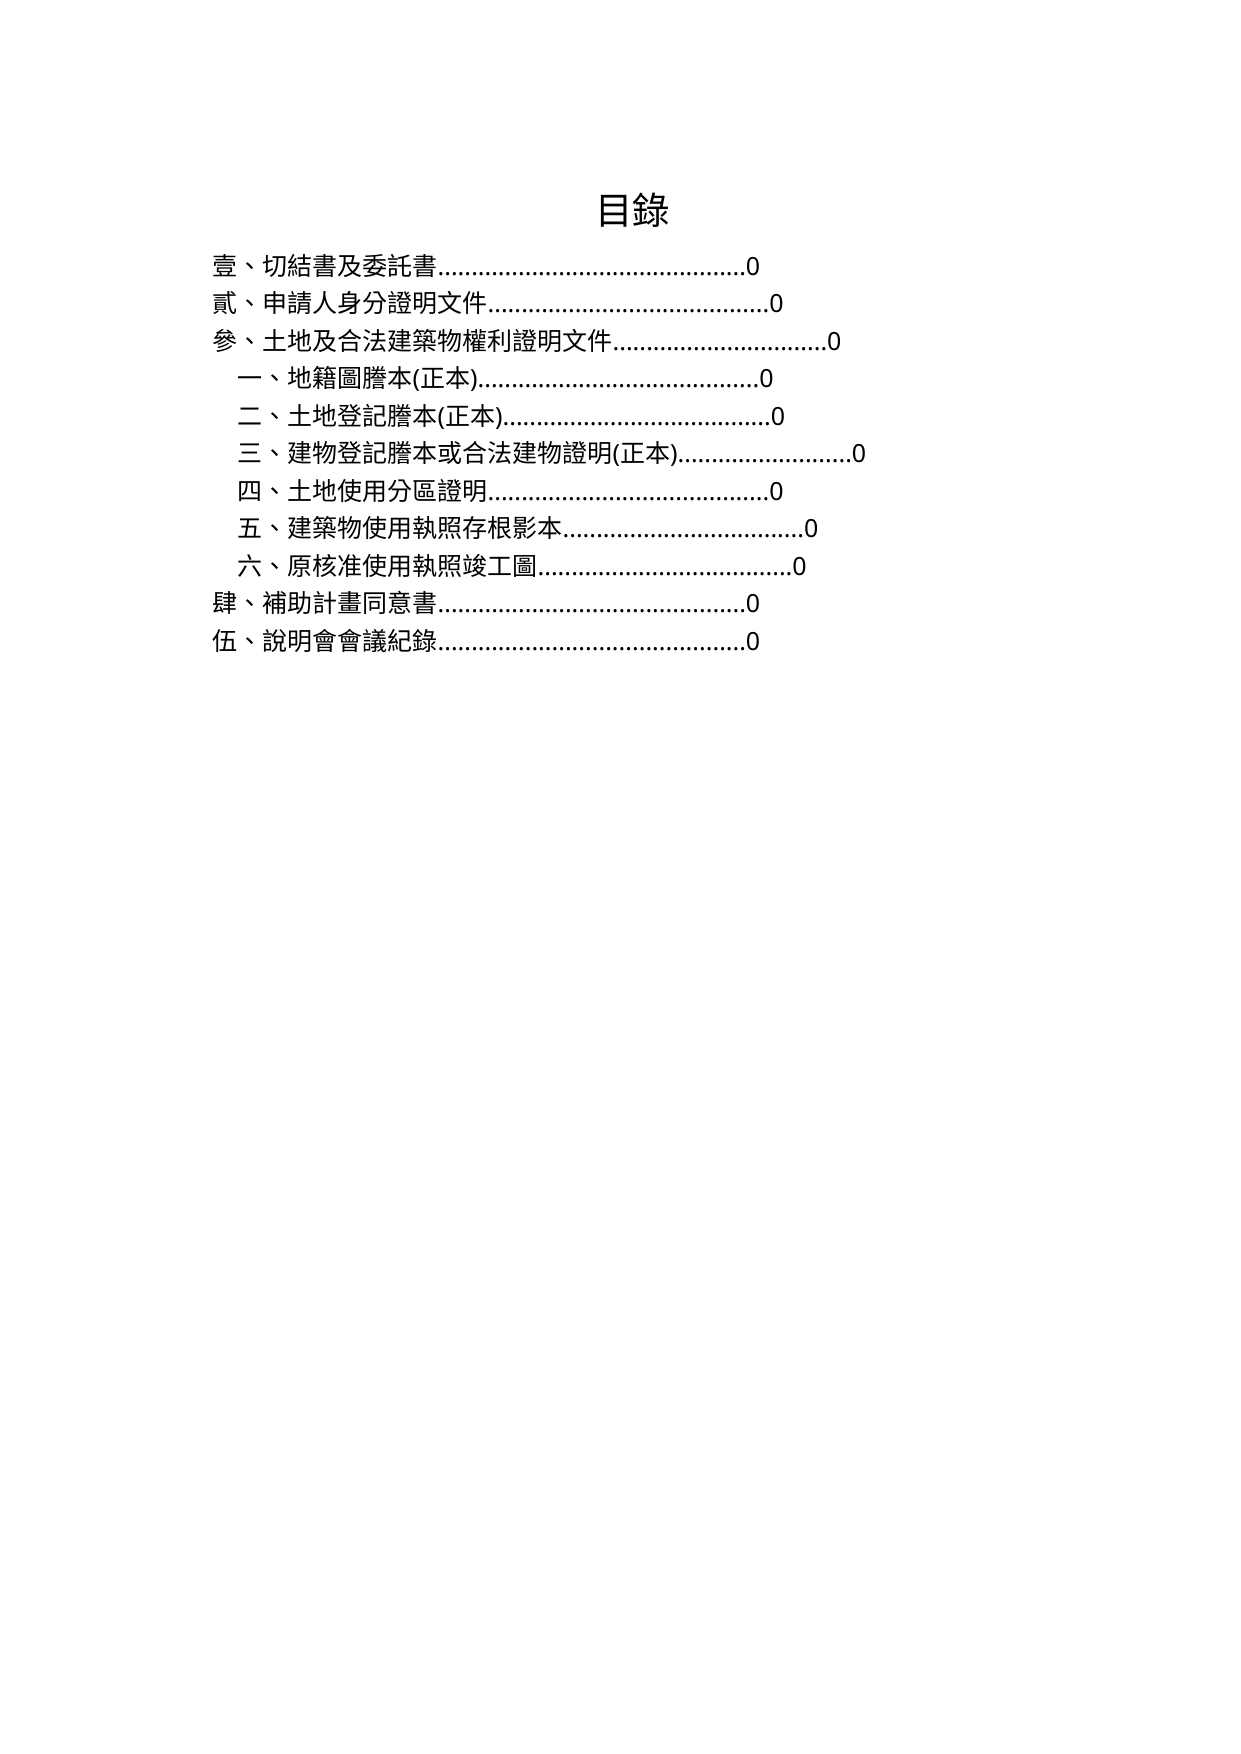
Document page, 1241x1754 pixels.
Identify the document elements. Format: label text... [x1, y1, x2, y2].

text 六、原核准使用執照竣工圖......................................0 [212, 539, 1028, 577]
text 參、土地及合法建築物權利證明文件................................0 [212, 314, 1028, 352]
text 肆、補助計畫同意書..............................................0 [212, 577, 1028, 614]
text 五、建築物使用執照存根影本....................................0 [212, 502, 1028, 539]
text 目錄 [237, 164, 1028, 239]
text 伍、說明會會議紀錄..............................................0 [212, 614, 1028, 652]
text 二、土地登記謄本(正本)........................................0 [212, 389, 1028, 427]
text 貳、申請人身分證明文件..........................................0 [212, 277, 1028, 314]
text 三、建物登記謄本或合法建物證明(正本)..........................0 [212, 427, 1028, 464]
text 一、地籍圖謄本(正本)..........................................0 [212, 352, 1028, 389]
text 四、土地使用分區證明..........................................0 [212, 464, 1028, 502]
text 壹、切結書及委託書..............................................0 [212, 239, 1028, 277]
